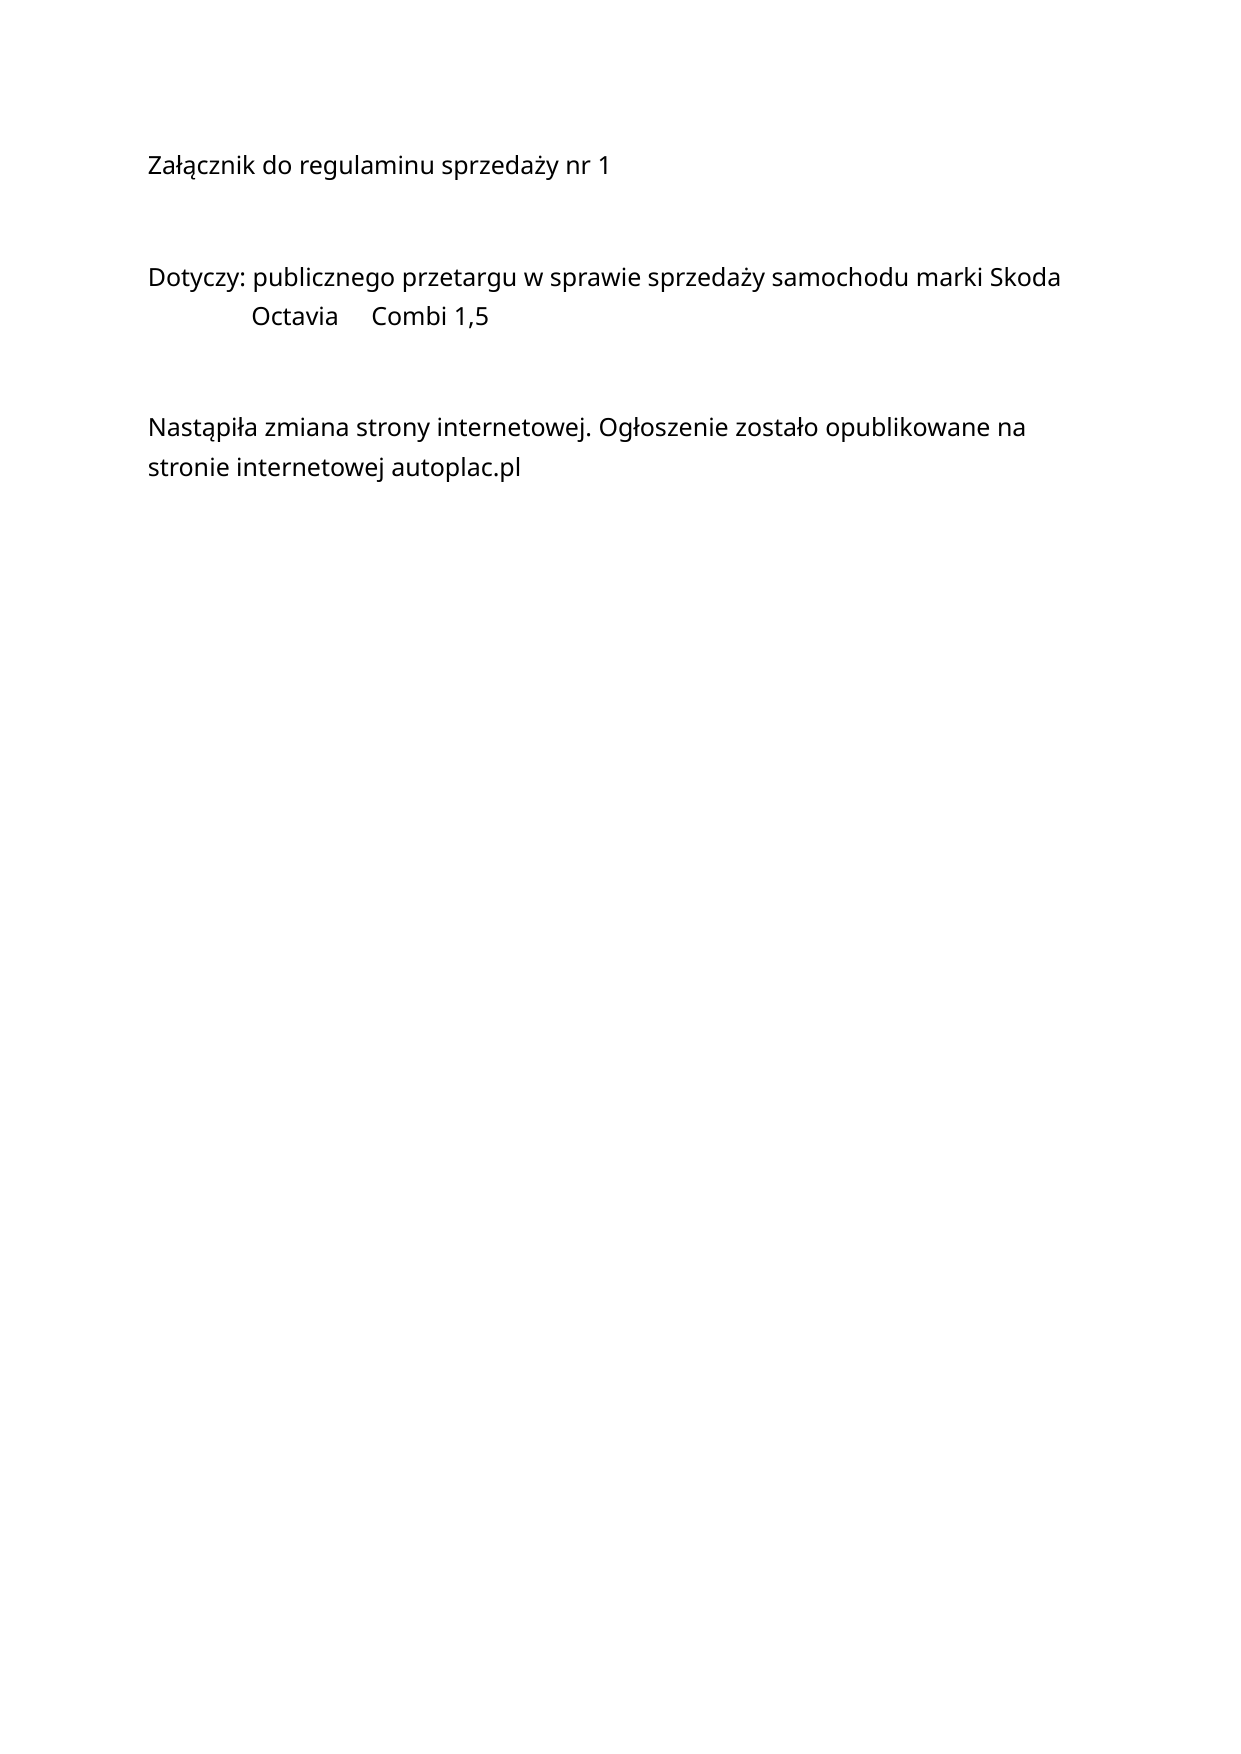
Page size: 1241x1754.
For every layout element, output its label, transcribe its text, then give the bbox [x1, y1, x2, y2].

text Załącznik do regulaminu sprzedaży nr 1 [148, 148, 1093, 182]
text Dotyczy: publicznego przetargu w sprawie sprzedaży samochodu marki Skoda Octavia Combi 1,5 [148, 259, 1093, 332]
text Nastąpiła zmiana strony internetowej. Ogłoszenie zostało opublikowane na stronie internetowej autoplac.pl [148, 410, 1093, 483]
